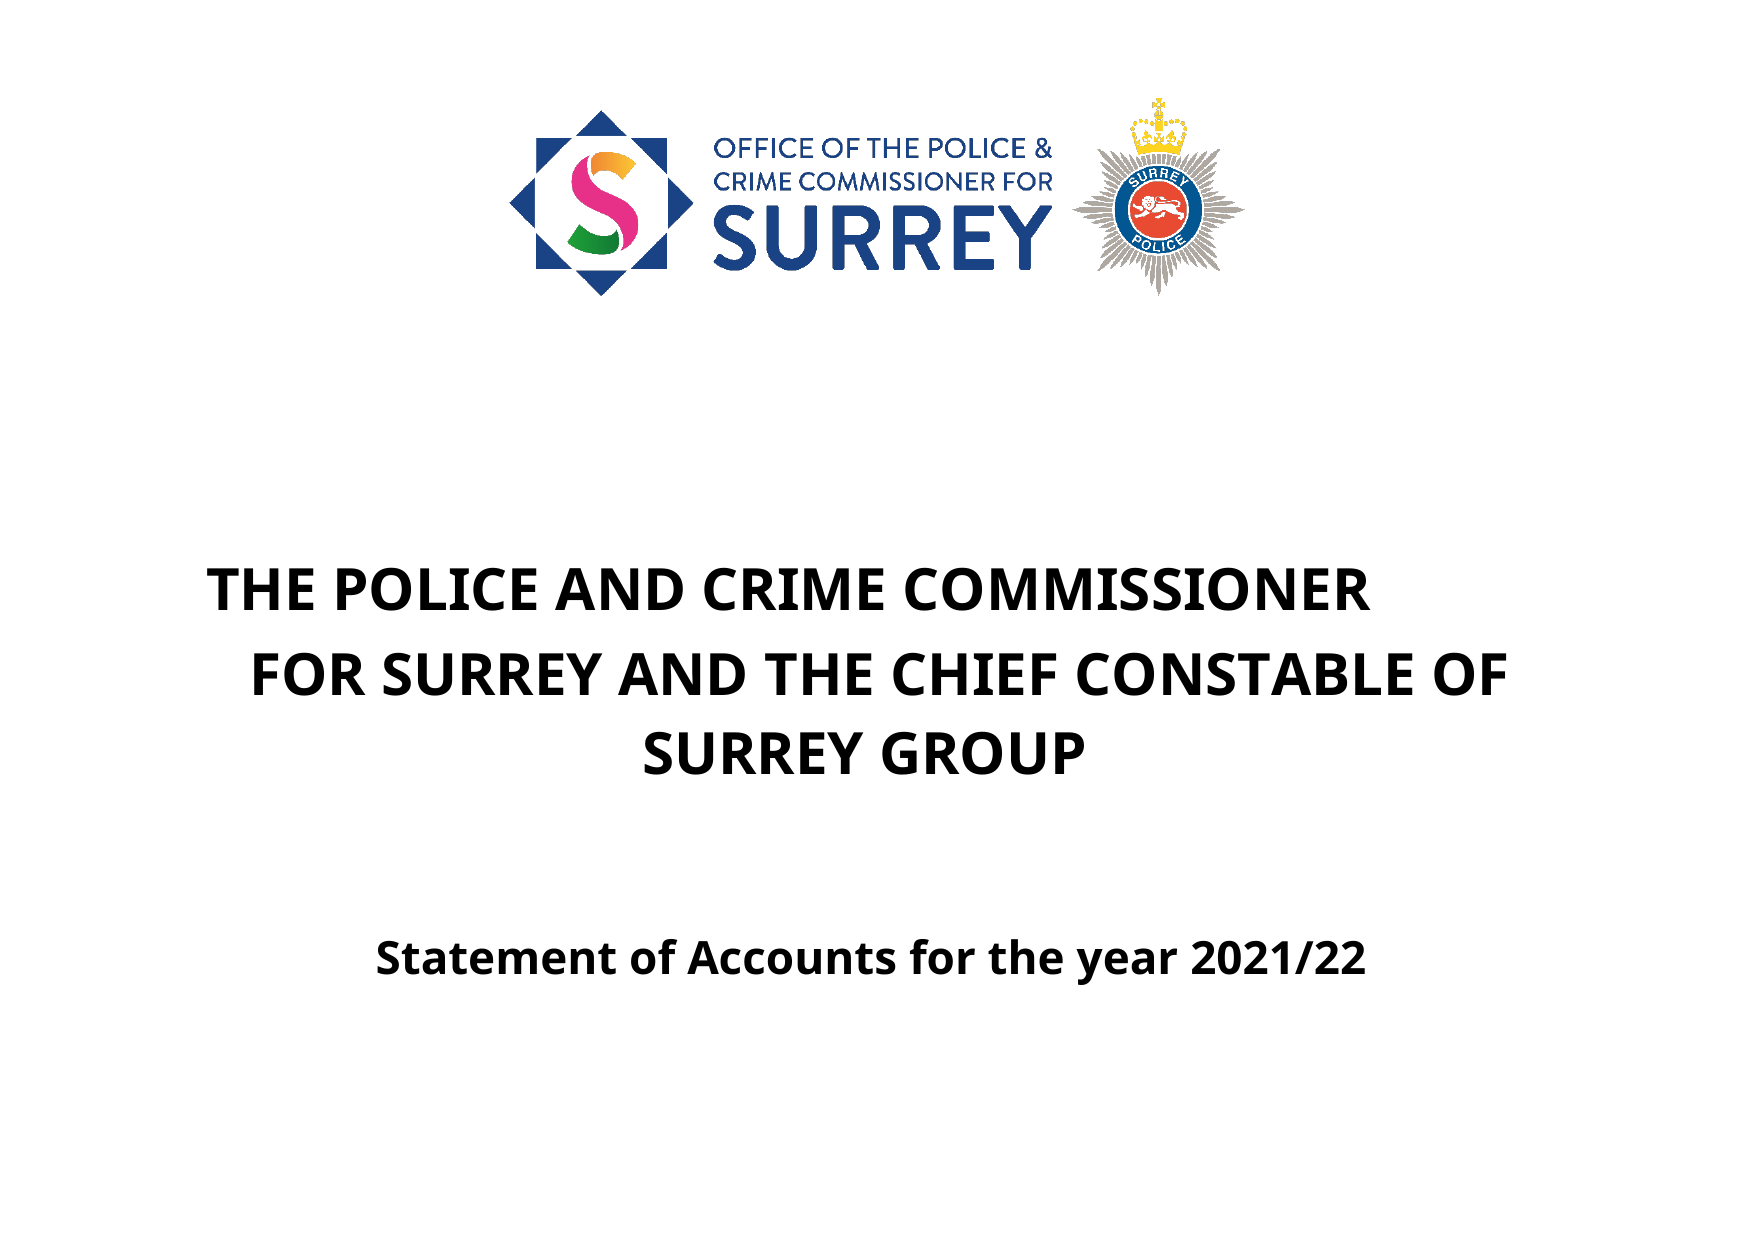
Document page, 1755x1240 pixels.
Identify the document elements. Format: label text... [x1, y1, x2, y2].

text FOR SURREY AND THE CHIEF CONSTABLE OF SURREY GROUP [155, 633, 1605, 792]
text THE POLICE AND CRIME COMMISSIONER [206, 548, 1605, 627]
text Statement of Accounts for the year 2021/22 [149, 925, 1605, 987]
